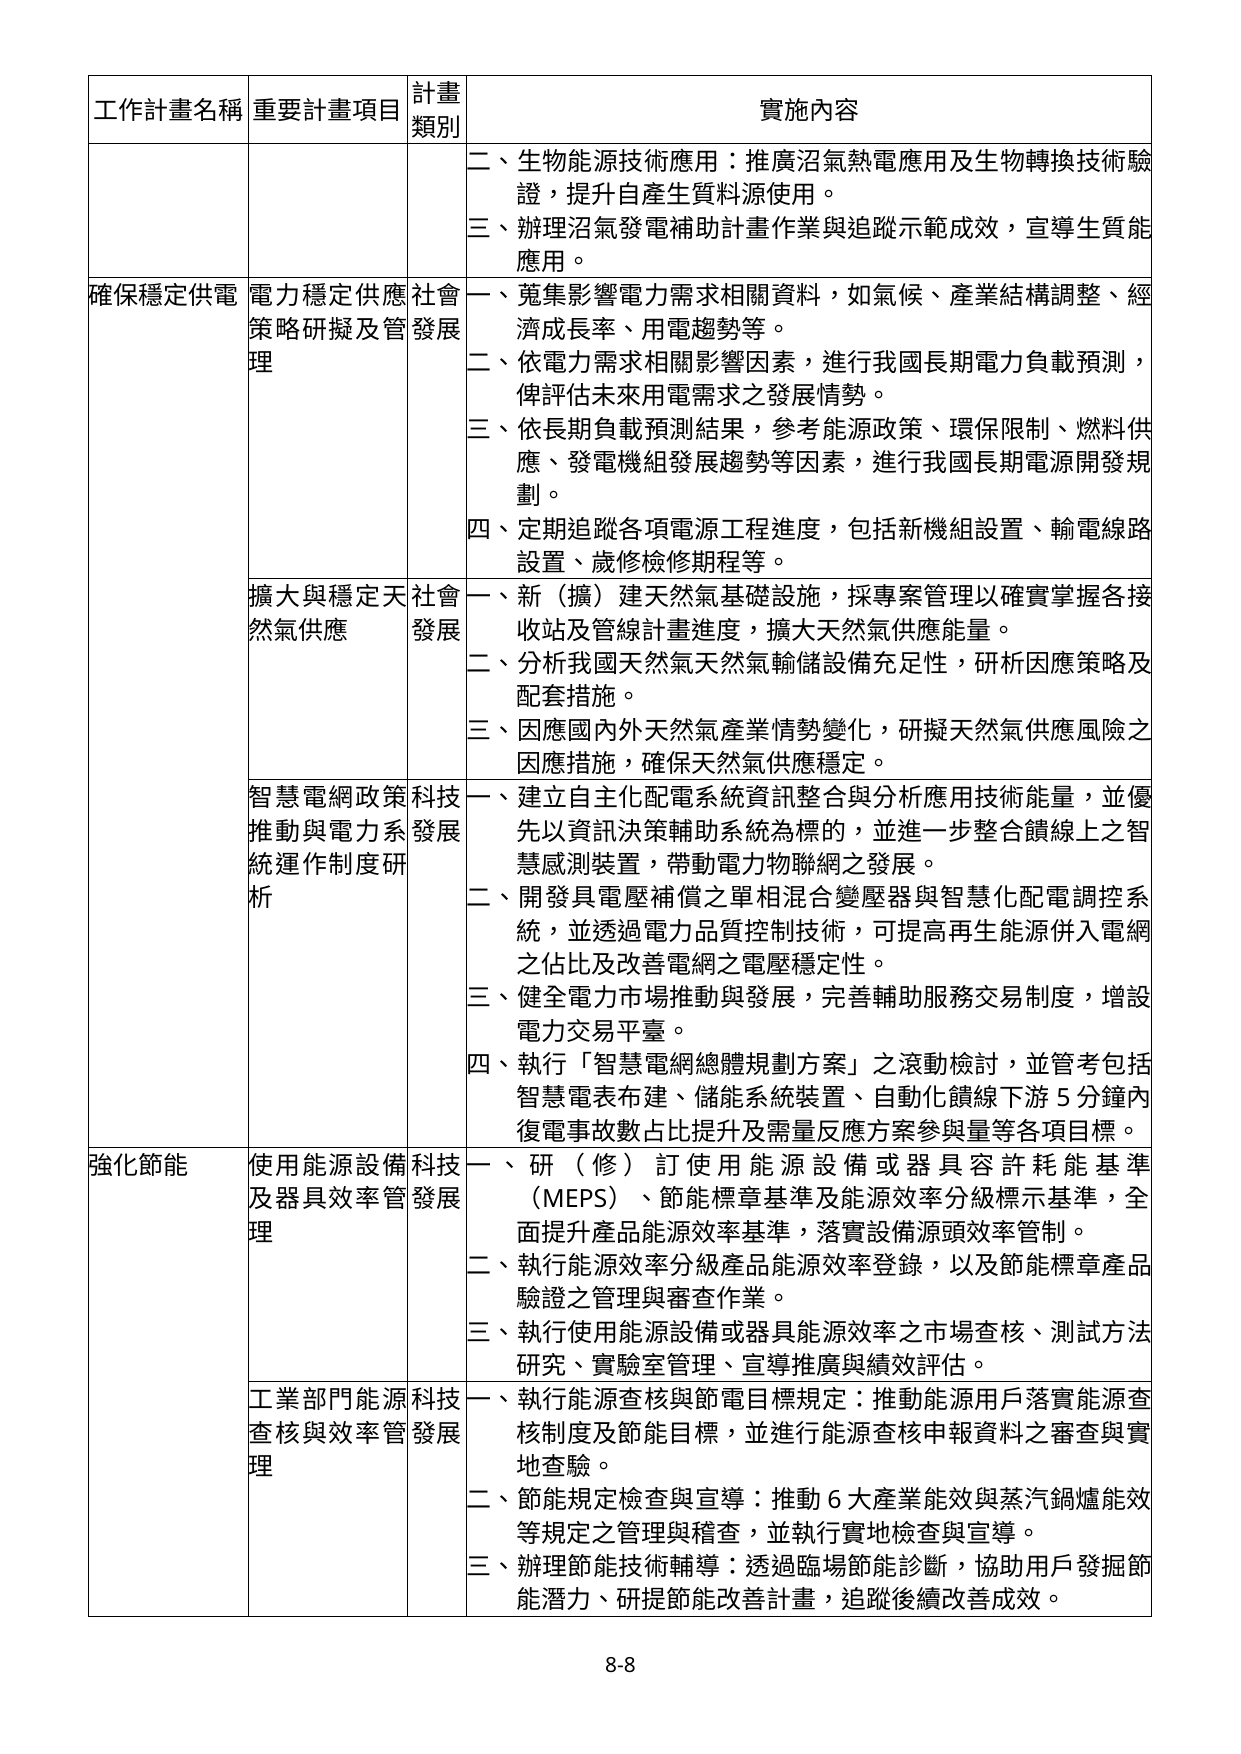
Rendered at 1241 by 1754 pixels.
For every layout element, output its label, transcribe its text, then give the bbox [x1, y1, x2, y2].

table_cell 一、執行能源查核與節電目標規定：推動能源用戶落實能源查核制度及節能目標，並進行能源查核申報資料之審查與實地查驗。 二、節能規定檢查與宣導：推動6大產業能效與蒸汽鍋爐能效等規定之管理與稽查，並執行實地檢查與宣導。 三、辦理節能技術輔導：透過臨場節能診斷，協助用戶發掘節能潛力、研提節能改善計畫，追蹤後續改善成效。 [467, 1382, 1151, 1616]
table_header 計畫類別 [408, 76, 466, 143]
table_cell 擴大與穩定天然氣供應 [249, 579, 407, 779]
table_cell 科技發展 [408, 780, 466, 1147]
table_cell 社會發展 [408, 579, 466, 779]
table_header 工作計畫名稱 [89, 76, 248, 143]
table_cell 確保穩定供電 [89, 278, 248, 1147]
table_header 重要計畫項目 [249, 76, 407, 143]
table_cell 二、生物能源技術應用：推廣沼氣熱電應用及生物轉換技術驗證，提升自產生質料源使用。 三、辦理沼氣發電補助計畫作業與追蹤示範成效，宣導生質能應用。 [467, 144, 1151, 277]
table_cell 一、蒐集影響電力需求相關資料，如氣候、產業結構調整、經濟成長率、用電趨勢等。 二、依電力需求相關影響因素，進行我國長期電力負載預測，俾評估未來用電需求之發展情勢。 三、依長期負載預測結果，參考能源政策、環保限制、燃料供應、發電機組發展趨勢等因素，進行我國長期電源開發規劃。 四、定期追蹤各項電源工程進度，包括新機組設置、輸電線路設置、歲修檢修期程等。 [467, 278, 1151, 578]
table_cell 電力穩定供應策略研擬及管理 [249, 278, 407, 578]
table_cell [408, 144, 466, 277]
table_cell 社會發展 [408, 278, 466, 578]
table_cell 工業部門能源查核與效率管理 [249, 1382, 407, 1616]
table_cell 智慧電網政策推動與電力系統運作制度研析 [249, 780, 407, 1147]
table_cell 強化節能 [89, 1148, 248, 1616]
table_cell 使用能源設備及器具效率管理 [249, 1148, 407, 1381]
table_cell 科技發展 [408, 1382, 466, 1616]
table_cell 科技發展 [408, 1148, 466, 1381]
table_cell 一、建立自主化配電系統資訊整合與分析應用技術能量，並優先以資訊決策輔助系統為標的，並進一步整合饋線上之智慧感測裝置，帶動電力物聯網之發展。 二、開發具電壓補償之單相混合變壓器與智慧化配電調控系統，並透過電力品質控制技術，可提高再生能源併入電網之佔比及改善電網之電壓穩定性。 三、健全電力市場推動與發展，完善輔助服務交易制度，增設電力交易平臺。 四、執行「智慧電網總體規劃方案」之滾動檢討，並管考包括智慧電表布建、儲能系統裝置、自動化饋線下游5分鐘內復電事故數占比提升及需量反應方案參與量等各項目標。 [467, 780, 1151, 1147]
table_cell [249, 144, 407, 277]
table_header 實施內容 [467, 76, 1151, 143]
table_cell 一、新（擴）建天然氣基礎設施，採專案管理以確實掌握各接收站及管線計畫進度，擴大天然氣供應能量。 二、分析我國天然氣天然氣輸儲設備充足性，研析因應策略及配套措施。 三、因應國內外天然氣產業情勢變化，研擬天然氣供應風險之因應措施，確保天然氣供應穩定。 [467, 579, 1151, 779]
table_cell 一、研（修）訂使用能源設備或器具容許耗能基準（MEPS）、節能標章基準及能源效率分級標示基準，全面提升產品能源效率基準，落實設備源頭效率管制。 二、執行能源效率分級產品能源效率登錄，以及節能標章產品驗證之管理與審查作業。 三、執行使用能源設備或器具能源效率之市場查核、測試方法研究、實驗室管理、宣導推廣與績效評估。 [467, 1148, 1151, 1381]
table_cell [89, 144, 248, 277]
